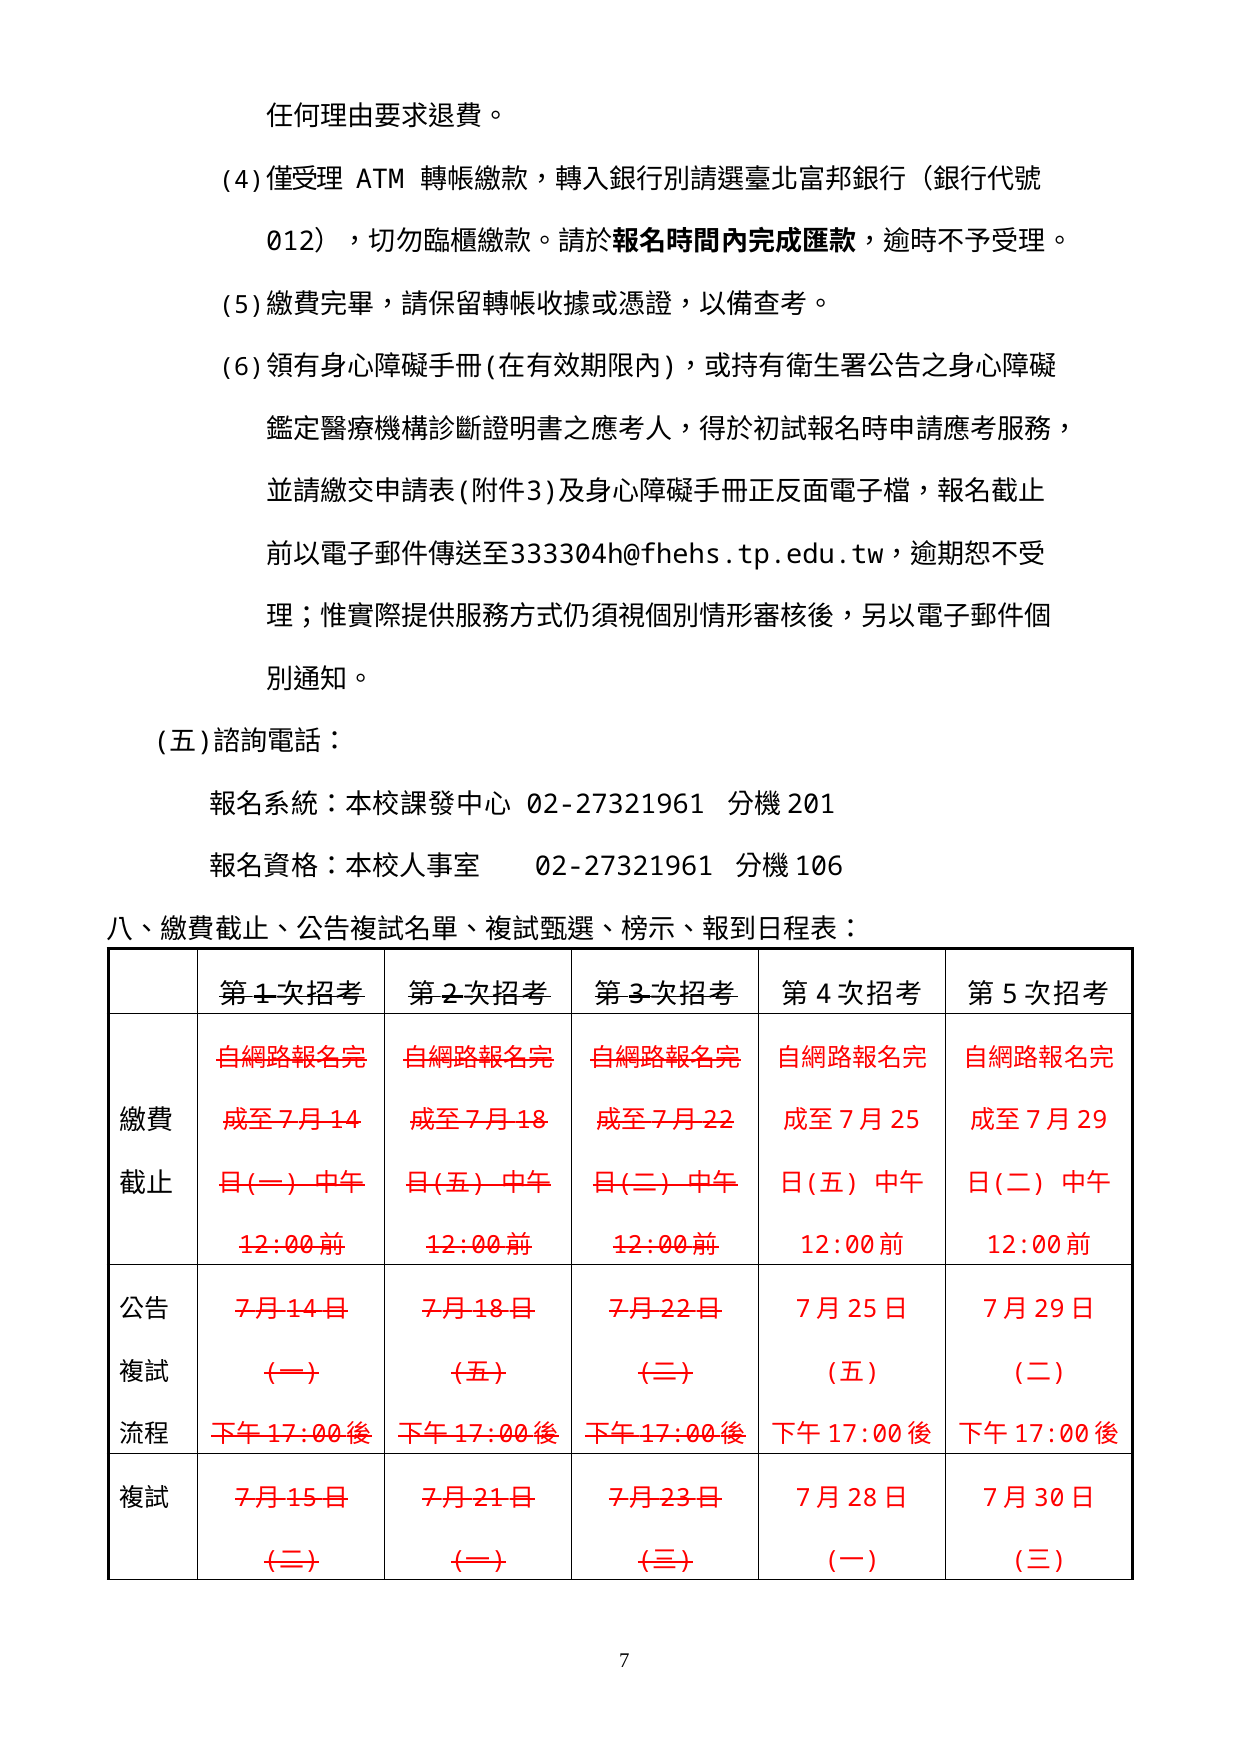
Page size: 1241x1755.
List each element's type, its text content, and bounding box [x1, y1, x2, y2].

text (五)諮詢電話： [106, 697, 1134, 760]
list 領有身心障礙手冊(在有效期限內)，或持有衛生署公告之身心障礙鑑定醫療機構診斷證明書之應考人，得於初試報名時申請應考服務，並請繳交申請表(附件3)及身心障礙手冊正反面電子檔，報名截止前以電子郵件傳送至333304h@fhehs.tp.edu.tw，逾期恕不受理；惟實際提供服務方式仍須視個別情形審核後，另以電子郵件個別通知。 [219, 322, 1067, 697]
table_header 第3次招考 [572, 950, 758, 1013]
table_cell 7月15日(二) [198, 1454, 384, 1578]
table_cell 自網路報名完成至7月18日(五) 中午12:00前 [385, 1014, 571, 1264]
table_cell 7月25日(五) 下午17:00後 [759, 1265, 945, 1452]
table_cell 7月30日(三) [946, 1454, 1131, 1578]
table_header 第5次招考 [946, 950, 1131, 1013]
list 任何理由要求退費。 [219, 72, 1085, 135]
text 報名系統：本校課發中心 02-27321961 分機201 [106, 760, 1134, 822]
table_cell 7月28日(一) [759, 1454, 945, 1578]
table_cell 7月14日(一) 下午17:00後 [198, 1265, 384, 1452]
table_cell 7月22日(二) 下午17:00後 [572, 1265, 758, 1452]
list 僅受理 ATM 轉帳繳款，轉入銀行別請選臺北富邦銀行（銀行代號012），切勿臨櫃繳款。請於報名時間內完成匯款，逾時不予受理。 [219, 135, 1077, 260]
table_cell 自網路報名完成至7月29日(二) 中午12:00前 [946, 1014, 1131, 1264]
text 八、繳費截止、公告複試名單、複試甄選、榜示、報到日程表： [106, 885, 1134, 947]
table_header 第2次招考 [385, 950, 571, 1013]
table_cell 7月29日(二) 下午17:00後 [946, 1265, 1131, 1452]
table_cell 7月21日(一) [385, 1454, 571, 1578]
table_cell 自網路報名完成至7月25日(五) 中午12:00前 [759, 1014, 945, 1264]
table_header 第1次招考 [198, 950, 384, 1013]
table_cell 自網路報名完成至7月14日(一) 中午12:00前 [198, 1014, 384, 1264]
table_cell 繳費截止 [110, 1014, 197, 1264]
table_cell 7月23日(三) [572, 1454, 758, 1578]
table_cell 公告 複試流程 [110, 1265, 197, 1452]
table_header [110, 950, 197, 1013]
list 繳費完畢，請保留轉帳收據或憑證，以備查考。 [219, 260, 1134, 322]
table_cell 自網路報名完成至7月22日(二) 中午12:00前 [572, 1014, 758, 1264]
table_cell 7月18日(五) 下午17:00後 [385, 1265, 571, 1452]
text 報名資格：本校人事室 02-27321961 分機106 [106, 822, 1134, 885]
table_header 第4次招考 [759, 950, 945, 1013]
table_cell 複試 [110, 1454, 197, 1578]
